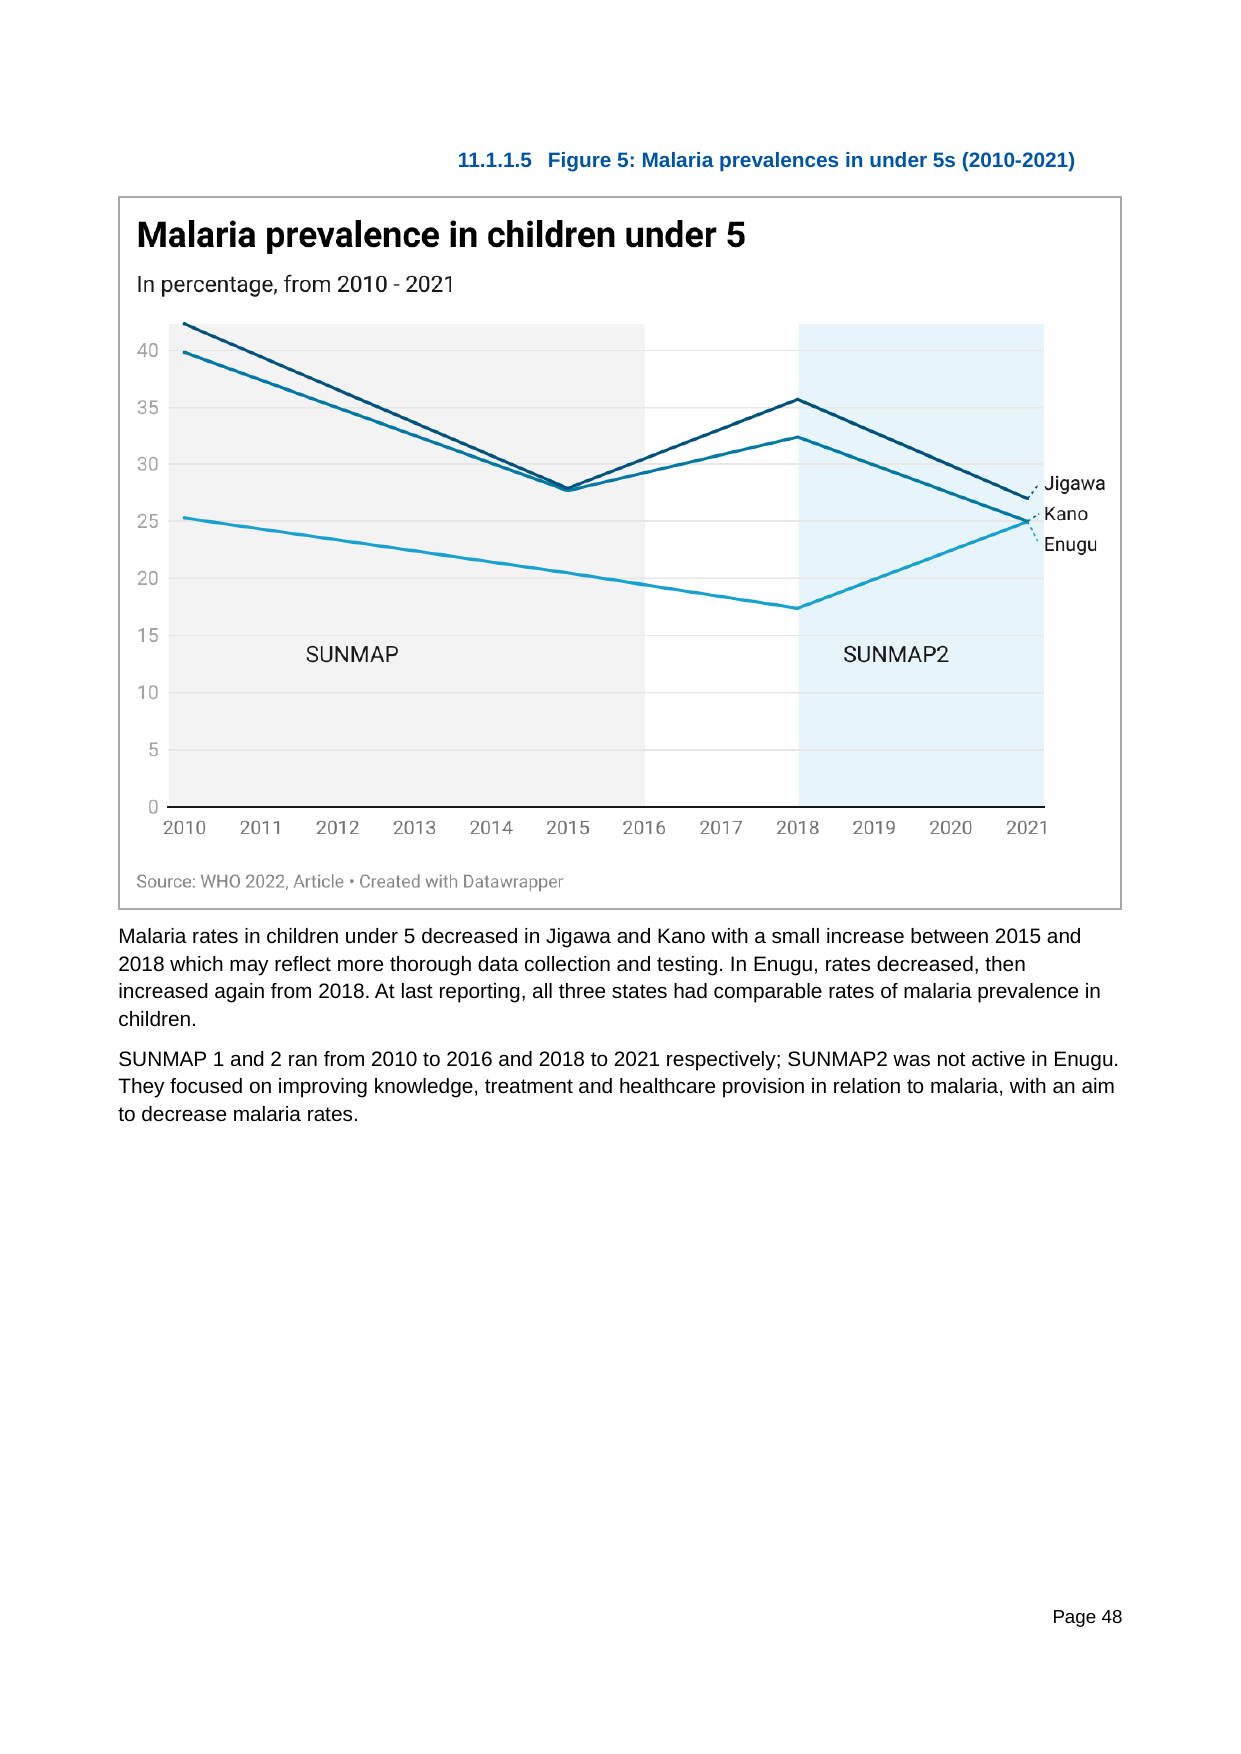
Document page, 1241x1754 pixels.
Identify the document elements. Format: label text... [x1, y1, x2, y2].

text Malaria rates in children under 5 decreased in Jigawa and Kano with a small increase between 2015 and 2018 which may reflect more thorough data collection and testing. In Enugu, rates decreased, then increased again from 2018. At last reporting, all three states had comparable rates of malaria prevalence in children. [118, 924, 1122, 1030]
subtitle Figure 5: Malaria prevalences in under 5s (2010-2021) [458, 148, 1122, 172]
text SUNMAP 1 and 2 ran from 2010 to 2016 and 2018 to 2021 respectively; SUNMAP2 was not active in Enugu. They focused on improving knowledge, treatment and healthcare provision in relation to malaria, with an aim to decrease malaria rates. [118, 1046, 1122, 1125]
